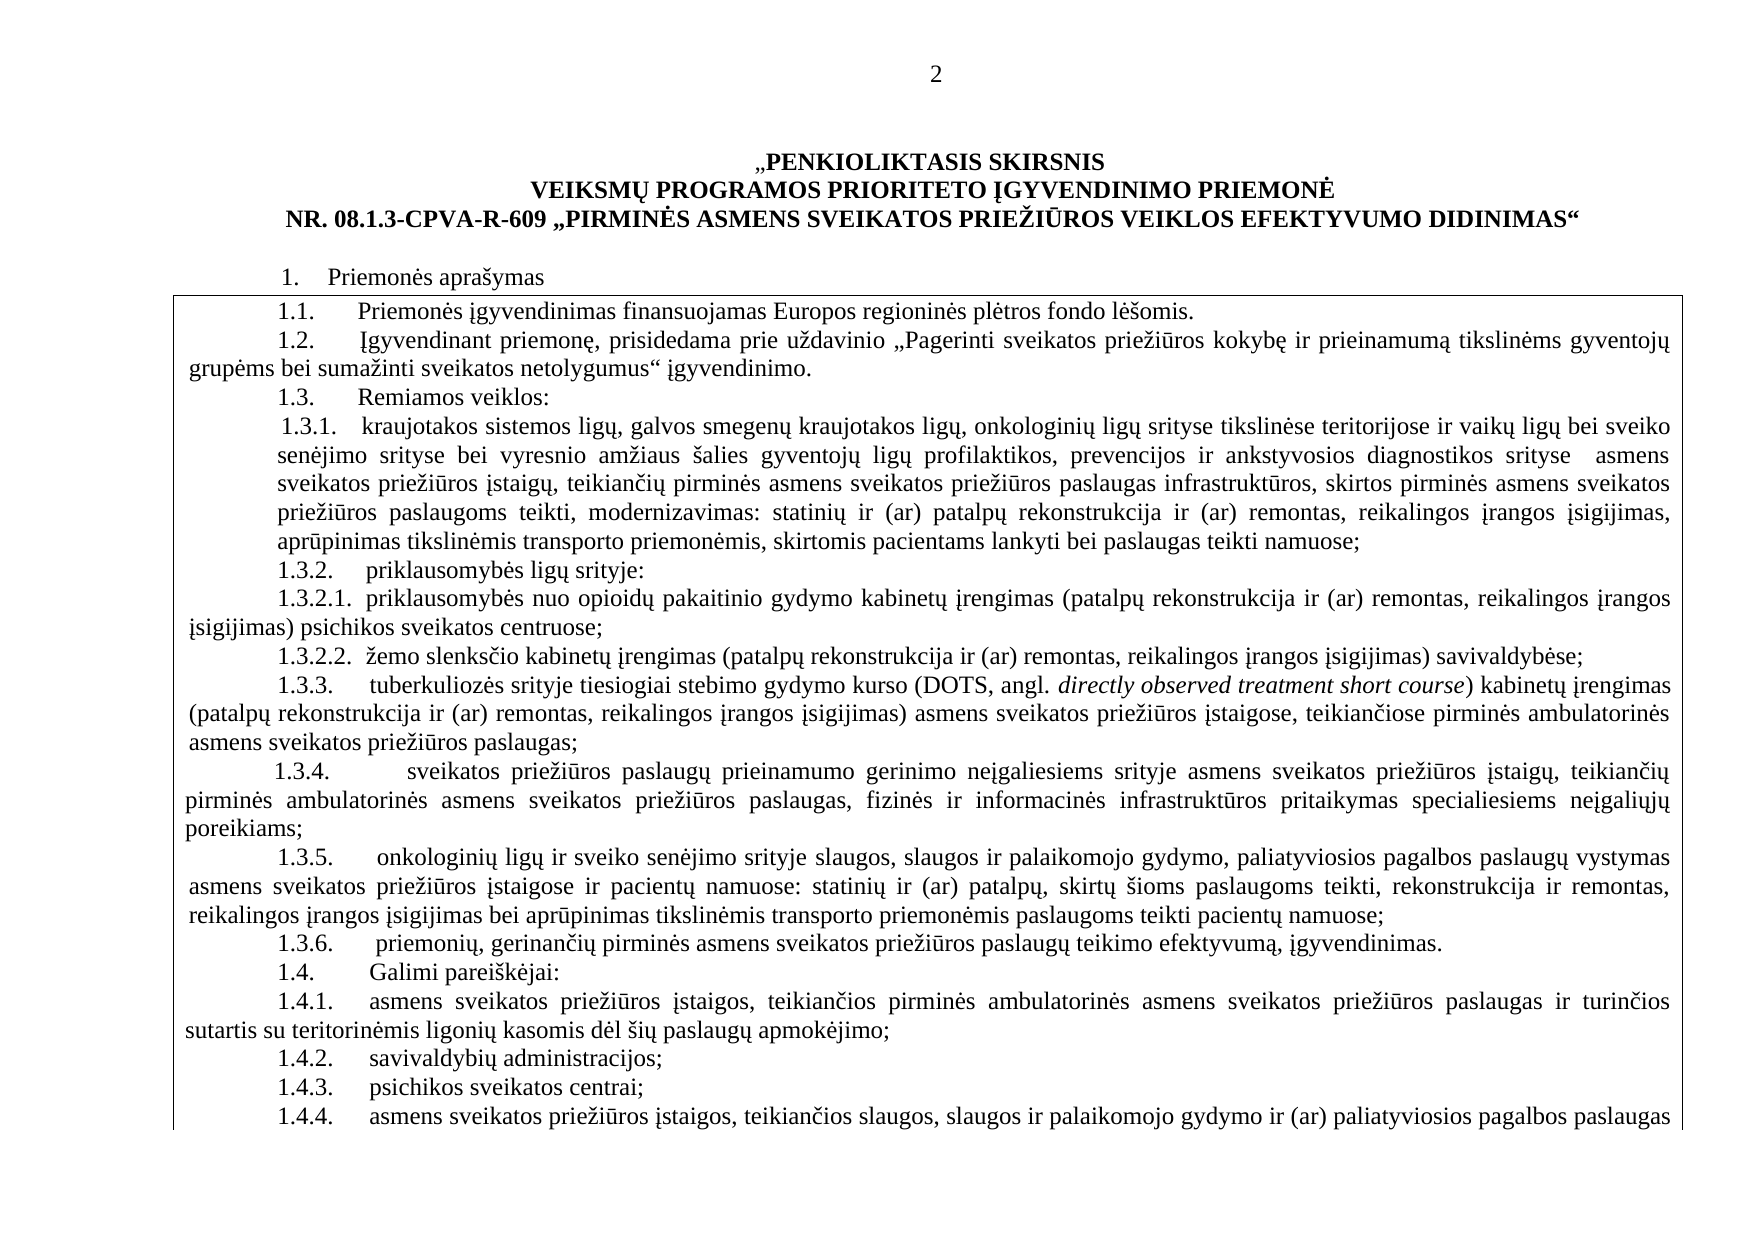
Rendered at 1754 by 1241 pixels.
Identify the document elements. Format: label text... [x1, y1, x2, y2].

text 1. Priemonės aprašymas [177, 262, 1695, 291]
table_cell 1.3. Remiamos veiklos: 1.3.1. kraujotakos sistemos ligų, galvos smegenų kraujotakos ligų, onkologinių ligų srityse tikslinėse teritorijose ir vaikų ligų bei sveiko senėjimo srityse bei vyresnio amžiaus šalies gyventojų ligų profilaktikos, prevencijos ir ankstyvosios diagnostikos srityse asmens sveikatos priežiūros įstaigų, teikiančių pirminės asmens sveikatos priežiūros paslaugas infrastruktūros, skirtos pirminės asmens sveikatos priežiūros paslaugoms teikti, modernizavimas: statinių ir (ar) patalpų rekonstrukcija ir (ar) remontas, reikalingos įrangos įsigijimas, aprūpinimas tikslinėmis transporto priemonėmis, skirtomis pacientams lankyti bei paslaugas teikti namuose; 1.3.2. priklausomybės ligų srityje: 1.3.2.1. priklausomybės nuo opioidų pakaitinio gydymo kabinetų įrengimas (patalpų rekonstrukcija ir (ar) remontas, reikalingos įrangos įsigijimas) psichikos sveikatos centruose; 1.3.2.2. žemo slenksčio kabinetų įrengimas (patalpų rekonstrukcija ir (ar) remontas, reikalingos įrangos įsigijimas) savivaldybėse; 1.3.3. tuberkuliozės srityje tiesiogiai stebimo gydymo kurso (DOTS, angl. directly observed treatment short course) kabinetų įrengimas (patalpų rekonstrukcija ir (ar) remontas, reikalingos įrangos įsigijimas) asmens sveikatos priežiūros įstaigose, teikiančiose pirminės ambulatorinės asmens sveikatos priežiūros paslaugas; 1.3.4. sveikatos priežiūros paslaugų prieinamumo gerinimo neįgaliesiems srityje asmens sveikatos priežiūros įstaigų, teikiančių pirminės ambulatorinės asmens sveikatos priežiūros paslaugas, fizinės ir informacinės infrastruktūros pritaikymas specialiesiems neįgaliųjų poreikiams; 1.3.5. onkologinių ligų ir sveiko senėjimo srityje slaugos, slaugos ir palaikomojo gydymo, paliatyviosios pagalbos paslaugų vystymas asmens sveikatos priežiūros įstaigose ir pacientų namuose: statinių ir (ar) patalpų, skirtų šioms paslaugoms teikti, rekonstrukcija ir remontas, reikalingos įrangos įsigijimas bei aprūpinimas tikslinėmis transporto priemonėmis paslaugoms teikti pacientų namuose; 1.3.6. priemonių, gerinančių pirminės asmens sveikatos priežiūros paslaugų teikimo efektyvumą, įgyvendinimas. [174, 382, 1682, 957]
table_cell 1.4. Galimi pareiškėjai: 1.4.1. asmens sveikatos priežiūros įstaigos, teikiančios pirminės ambulatorinės asmens sveikatos priežiūros paslaugas ir turinčios sutartis su teritorinėmis ligonių kasomis dėl šių paslaugų apmokėjimo; 1.4.2. savivaldybių administracijos; 1.4.3. psichikos sveikatos centrai; 1.4.4. asmens sveikatos priežiūros įstaigos, teikiančios slaugos, slaugos ir palaikomojo gydymo ir (ar) paliatyviosios pagalbos paslaugas [174, 957, 1682, 1130]
text NR. 08.1.3-CPVA-R-609 „PIRMINĖS ASMENS SVEIKATOS PRIEŽIŪROS VEIKLOS EFEKTYVUMO DIDINIMAS“ [177, 204, 1695, 233]
table_cell 1.2. Įgyvendinant priemonę, prisidedama prie uždavinio „Pagerinti sveikatos priežiūros kokybę ir prieinamumą tikslinėms gyventojų grupėms bei sumažinti sveikatos netolygumus“ įgyvendinimo. [174, 325, 1682, 382]
text VEIKSMŲ PROGRAMOS PRIORITETO ĮGYVENDINIMO PRIEMONĖ [177, 176, 1695, 204]
table_header 1.1. Priemonės įgyvendinimas finansuojamas Europos regioninės plėtros fondo lėšomis. [174, 296, 1682, 325]
text „PENKIOLIKTASIS SKIRSNIS [177, 147, 1695, 176]
